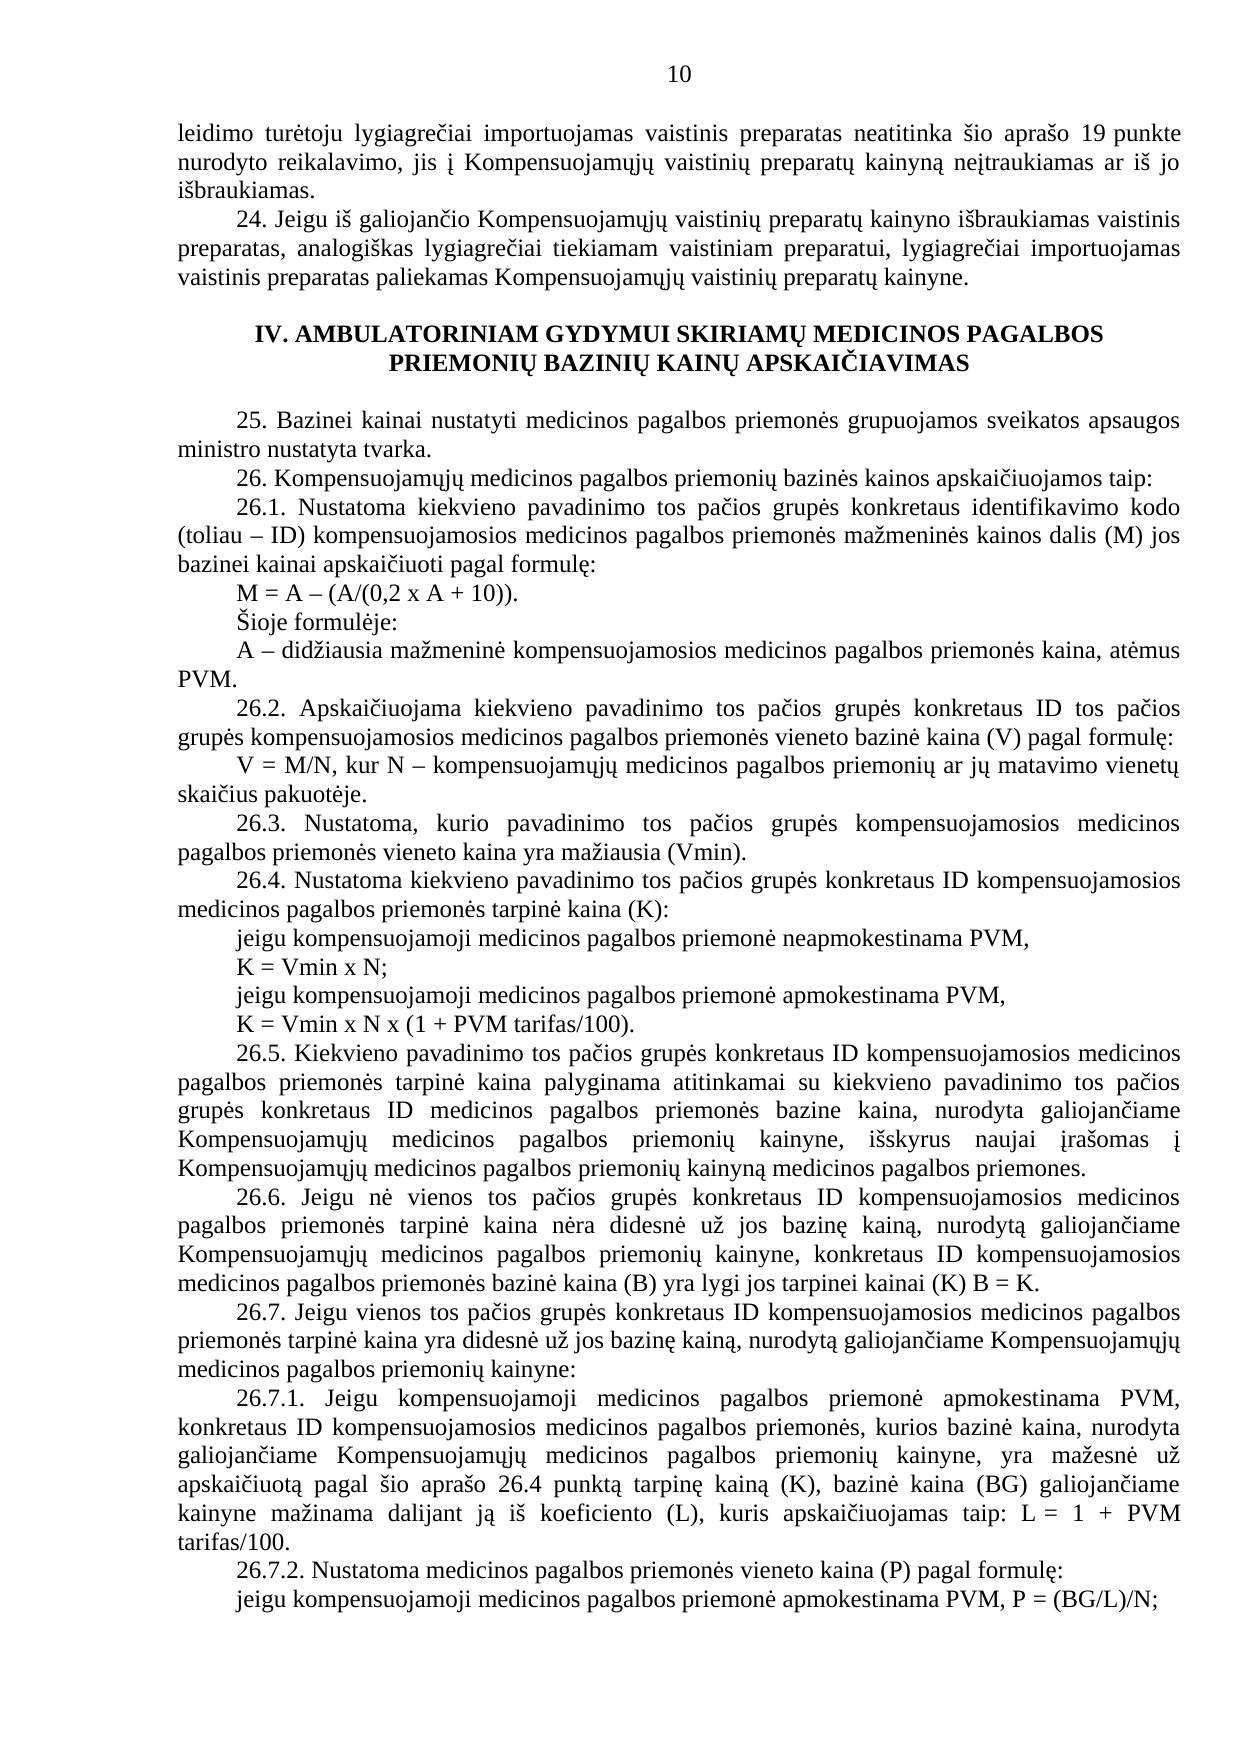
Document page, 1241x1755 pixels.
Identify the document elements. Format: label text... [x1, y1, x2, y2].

text jeigu kompensuojamoji medicinos pagalbos priemonė apmokestinama PVM, P = (BG/L)/N; [177, 1584, 1181, 1613]
text K = Vmin x N x (1 + PVM tarifas/100). [177, 1009, 1181, 1038]
text K = Vmin x N; [177, 952, 1181, 981]
text 26.3. Nustatoma, kurio pavadinimo tos pačios grupės kompensuojamosios medicinos pagalbos priemonės vieneto kaina yra mažiausia (Vmin). [177, 808, 1181, 866]
text 24. Jeigu iš galiojančio Kompensuojamųjų vaistinių preparatų kainyno išbraukiamas vaistinis preparatas, analogiškas lygiagrečiai tiekiamam vaistiniam preparatui, lygiagrečiai importuojamas vaistinis preparatas paliekamas Kompensuojamųjų vaistinių preparatų kainyne. [177, 204, 1181, 291]
text 26.7. Jeigu vienos tos pačios grupės konkretaus ID kompensuojamosios medicinos pagalbos priemonės tarpinė kaina yra didesnė už jos bazinę kainą, nurodytą galiojančiame Kompensuojamųjų medicinos pagalbos priemonių kainyne: [177, 1297, 1181, 1383]
text 26. Kompensuojamųjų medicinos pagalbos priemonių bazinės kainos apskaičiuojamos taip: [177, 463, 1181, 492]
text leidimo turėtoju lygiagrečiai importuojamas vaistinis preparatas neatitinka šio aprašo 19 punkte nurodyto reikalavimo, jis į Kompensuojamųjų vaistinių preparatų kainyną neįtraukiamas ar iš jo išbraukiamas. [177, 118, 1181, 204]
text 26.4. Nustatoma kiekvieno pavadinimo tos pačios grupės konkretaus ID kompensuojamosios medicinos pagalbos priemonės tarpinė kaina (K): [177, 866, 1181, 923]
text 26.2. Apskaičiuojama kiekvieno pavadinimo tos pačios grupės konkretaus ID tos pačios grupės kompensuojamosios medicinos pagalbos priemonės vieneto bazinė kaina (V) pagal formulę: [177, 693, 1181, 751]
text IV. AMBULATORINIAM GYDYMUI SKIRIAMŲ MEDICINOS PAGALBOS PRIEMONIŲ BAZINIŲ KAINŲ APSKAIČIAVIMAS [177, 319, 1181, 377]
text jeigu kompensuojamoji medicinos pagalbos priemonė apmokestinama PVM, [177, 981, 1181, 1009]
text 26.7.1. Jeigu kompensuojamoji medicinos pagalbos priemonė apmokestinama PVM, konkretaus ID kompensuojamosios medicinos pagalbos priemonės, kurios bazinė kaina, nurodyta galiojančiame Kompensuojamųjų medicinos pagalbos priemonių kainyne, yra mažesnė už apskaičiuotą pagal šio aprašo 26.4 punktą tarpinę kainą (K), bazinė kaina (BG) galiojančiame kainyne mažinama dalijant ją iš koeficiento (L), kuris apskaičiuojamas taip: L = 1 + PVM tarifas/100. [177, 1383, 1181, 1556]
text Šioje formulėje: [177, 607, 1181, 636]
text 26.1. Nustatoma kiekvieno pavadinimo tos pačios grupės konkretaus identifikavimo kodo (toliau – ID) kompensuojamosios medicinos pagalbos priemonės mažmeninės kainos dalis (M) jos bazinei kainai apskaičiuoti pagal formulę: [177, 492, 1181, 578]
text 25. Bazinei kainai nustatyti medicinos pagalbos priemonės grupuojamos sveikatos apsaugos ministro nustatyta tvarka. [177, 406, 1181, 463]
text 26.6. Jeigu nė vienos tos pačios grupės konkretaus ID kompensuojamosios medicinos pagalbos priemonės tarpinė kaina nėra didesnė už jos bazinę kainą, nurodytą galiojančiame Kompensuojamųjų medicinos pagalbos priemonių kainyne, konkretaus ID kompensuojamosios medicinos pagalbos priemonės bazinė kaina (B) yra lygi jos tarpinei kainai (K) B = K. [177, 1182, 1181, 1297]
text 26.5. Kiekvieno pavadinimo tos pačios grupės konkretaus ID kompensuojamosios medicinos pagalbos priemonės tarpinė kaina palyginama atitinkamai su kiekvieno pavadinimo tos pačios grupės konkretaus ID medicinos pagalbos priemonės bazine kaina, nurodyta galiojančiame Kompensuojamųjų medicinos pagalbos priemonių kainyne, išskyrus naujai įrašomas į Kompensuojamųjų medicinos pagalbos priemonių kainyną medicinos pagalbos priemones. [177, 1038, 1181, 1182]
text jeigu kompensuojamoji medicinos pagalbos priemonė neapmokestinama PVM, [177, 923, 1181, 952]
text 26.7.2. Nustatoma medicinos pagalbos priemonės vieneto kaina (P) pagal formulę: [177, 1556, 1181, 1584]
text M = A – (A/(0,2 x A + 10)). [177, 578, 1181, 607]
text A – didžiausia mažmeninė kompensuojamosios medicinos pagalbos priemonės kaina, atėmus PVM. [177, 636, 1181, 693]
text V = M/N, kur N – kompensuojamųjų medicinos pagalbos priemonių ar jų matavimo vienetų skaičius pakuotėje. [177, 751, 1181, 808]
